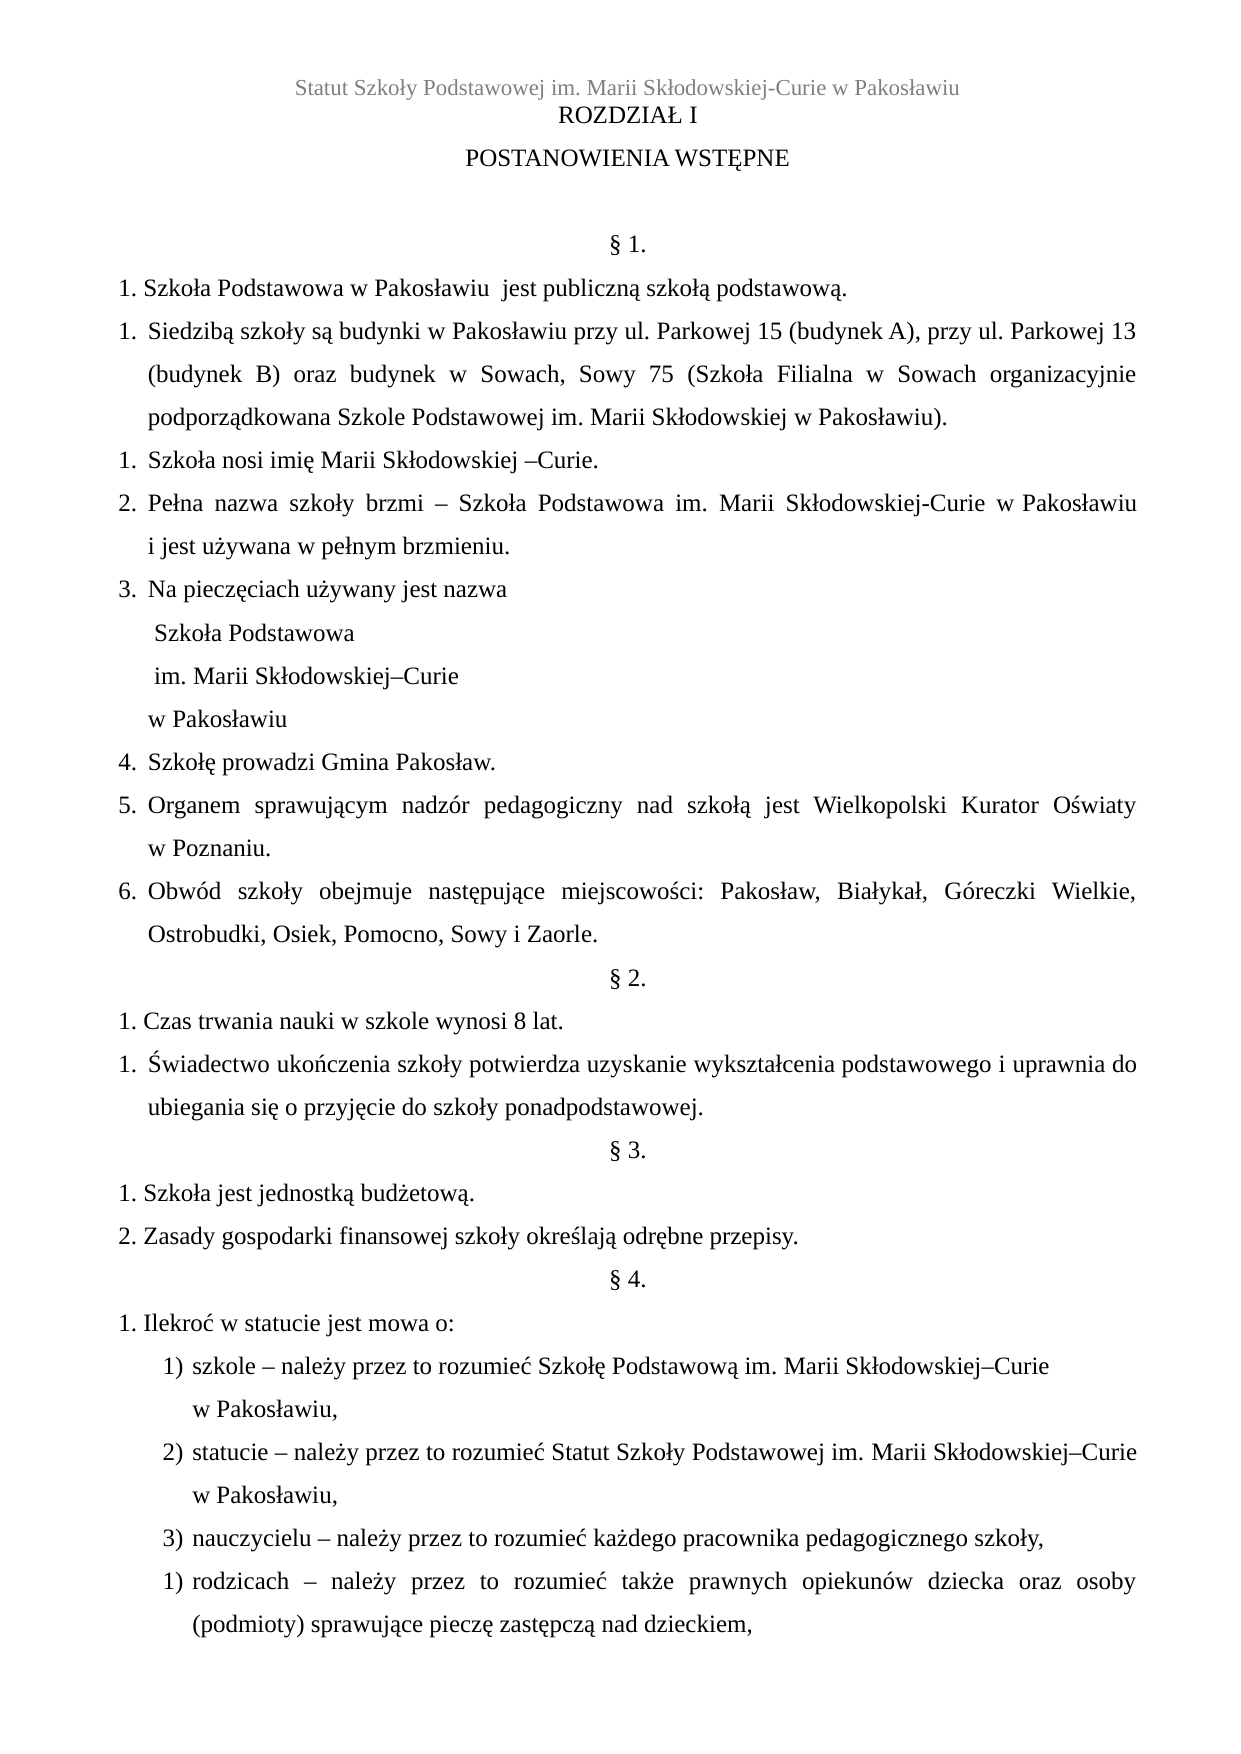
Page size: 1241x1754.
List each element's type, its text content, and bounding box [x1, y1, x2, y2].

list rodzicach – należy przez to rozumieć także prawnych opiekunów dziecka oraz osoby (podmioty) sprawujące pieczę zastępczą nad dzieckiem, [162, 1566, 1137, 1638]
text w Pakosławiu, [192, 1394, 1137, 1423]
text POSTANOWIENIA WSTĘPNE [118, 143, 1137, 172]
text § 3. [118, 1135, 1137, 1164]
list szkole – należy przez to rozumieć Szkołę Podstawową im. Marii Skłodowskiej–Curie [162, 1351, 1137, 1379]
text 2. Zasady gospodarki finansowej szkoły określają odrębne przepisy. [118, 1221, 1137, 1250]
text ROZDZIAŁ I [118, 100, 1137, 129]
list Obwód szkoły obejmuje następujące miejscowości: Pakosław, Białykał, Góreczki Wielkie, Ostrobudki, Osiek, Pomocno, Sowy i Zaorle. [118, 876, 1137, 948]
list Siedzibą szkoły są budynki w Pakosławiu przy ul. Parkowej 15 (budynek A), przy ul. Parkowej 13 (budynek B) oraz budynek w Sowach, Sowy 75 (Szkoła Filialna w Sowach organizacyjnie podporządkowana Szkole Podstawowej im. Marii Skłodowskiej w Pakosławiu). [118, 316, 1137, 431]
text 1. Szkoła jest jednostką budżetową. [118, 1178, 1137, 1207]
text 1. Szkoła Podstawowa w Pakosławiu jest publiczną szkołą podstawową. [118, 273, 1137, 301]
text 1. Ilekroć w statucie jest mowa o: [118, 1308, 1137, 1336]
list Pełna nazwa szkoły brzmi – Szkoła Podstawowa im. Marii Skłodowskiej-Curie w Pakosławiu i jest używana w pełnym brzmieniu. [118, 488, 1137, 560]
list Szkołę prowadzi Gmina Pakosław. [118, 747, 1137, 776]
text § 2. [118, 963, 1137, 991]
text im. Marii Skłodowskiej–Curie [148, 661, 1137, 689]
list Na pieczęciach używany jest nazwa [118, 574, 1137, 603]
text § 4. [118, 1264, 1137, 1293]
list Szkoła nosi imię Marii Skłodowskiej –Curie. [118, 445, 1137, 474]
list Organem sprawującym nadzór pedagogiczny nad szkołą jest Wielkopolski Kurator Oświaty w Poznaniu. [118, 790, 1137, 862]
list Świadectwo ukończenia szkoły potwierdza uzyskanie wykształcenia podstawowego i uprawnia do ubiegania się o przyjęcie do szkoły ponadpodstawowej. [118, 1049, 1137, 1121]
list nauczycielu – należy przez to rozumieć każdego pracownika pedagogicznego szkoły, [162, 1523, 1137, 1552]
list statucie – należy przez to rozumieć Statut Szkoły Podstawowej im. Marii Skłodowskiej–Curie w Pakosławiu, [162, 1437, 1137, 1509]
text w Pakosławiu [148, 704, 1137, 733]
text § 1. [118, 229, 1137, 258]
text 1. Czas trwania nauki w szkole wynosi 8 lat. [118, 1006, 1137, 1034]
text Szkoła Podstawowa [148, 618, 1137, 646]
